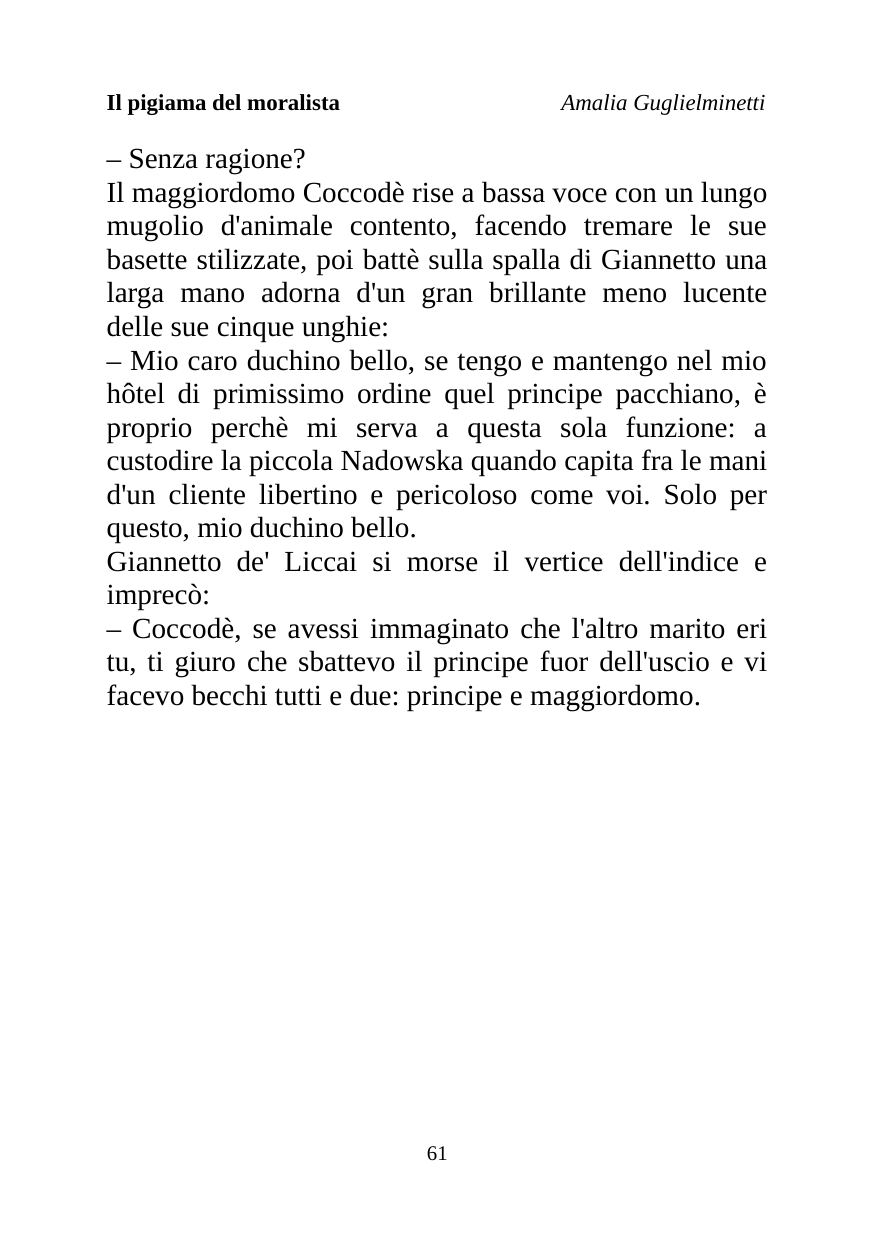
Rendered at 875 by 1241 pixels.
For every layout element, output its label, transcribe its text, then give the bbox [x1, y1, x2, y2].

text – Coccodè, se avessi immaginato che l'altro marito eri tu, ti giuro che sbattevo il principe fuor dell'uscio e vi facevo becchi tutti e due: principe e maggiordomo. [106, 611, 768, 712]
text Giannetto de' Liccai si morse il vertice dell'indice e imprecò: [106, 544, 768, 611]
text Il maggiordomo Coccodè rise a bassa voce con un lungo mugolio d'animale contento, facendo tremare le sue basette stilizzate, poi battè sulla spalla di Giannetto una larga mano adorna d'un gran brillante meno lucente delle sue cinque unghie: [106, 175, 768, 343]
text – Senza ragione? [106, 141, 768, 175]
text – Mio caro duchino bello, se tengo e mantengo nel mio hôtel di primissimo ordine quel principe pacchiano, è proprio perchè mi serva a questa sola funzione: a custodire la piccola Nadowska quando capita fra le mani d'un cliente libertino e pericoloso come voi. Solo per questo, mio duchino bello. [106, 343, 768, 544]
